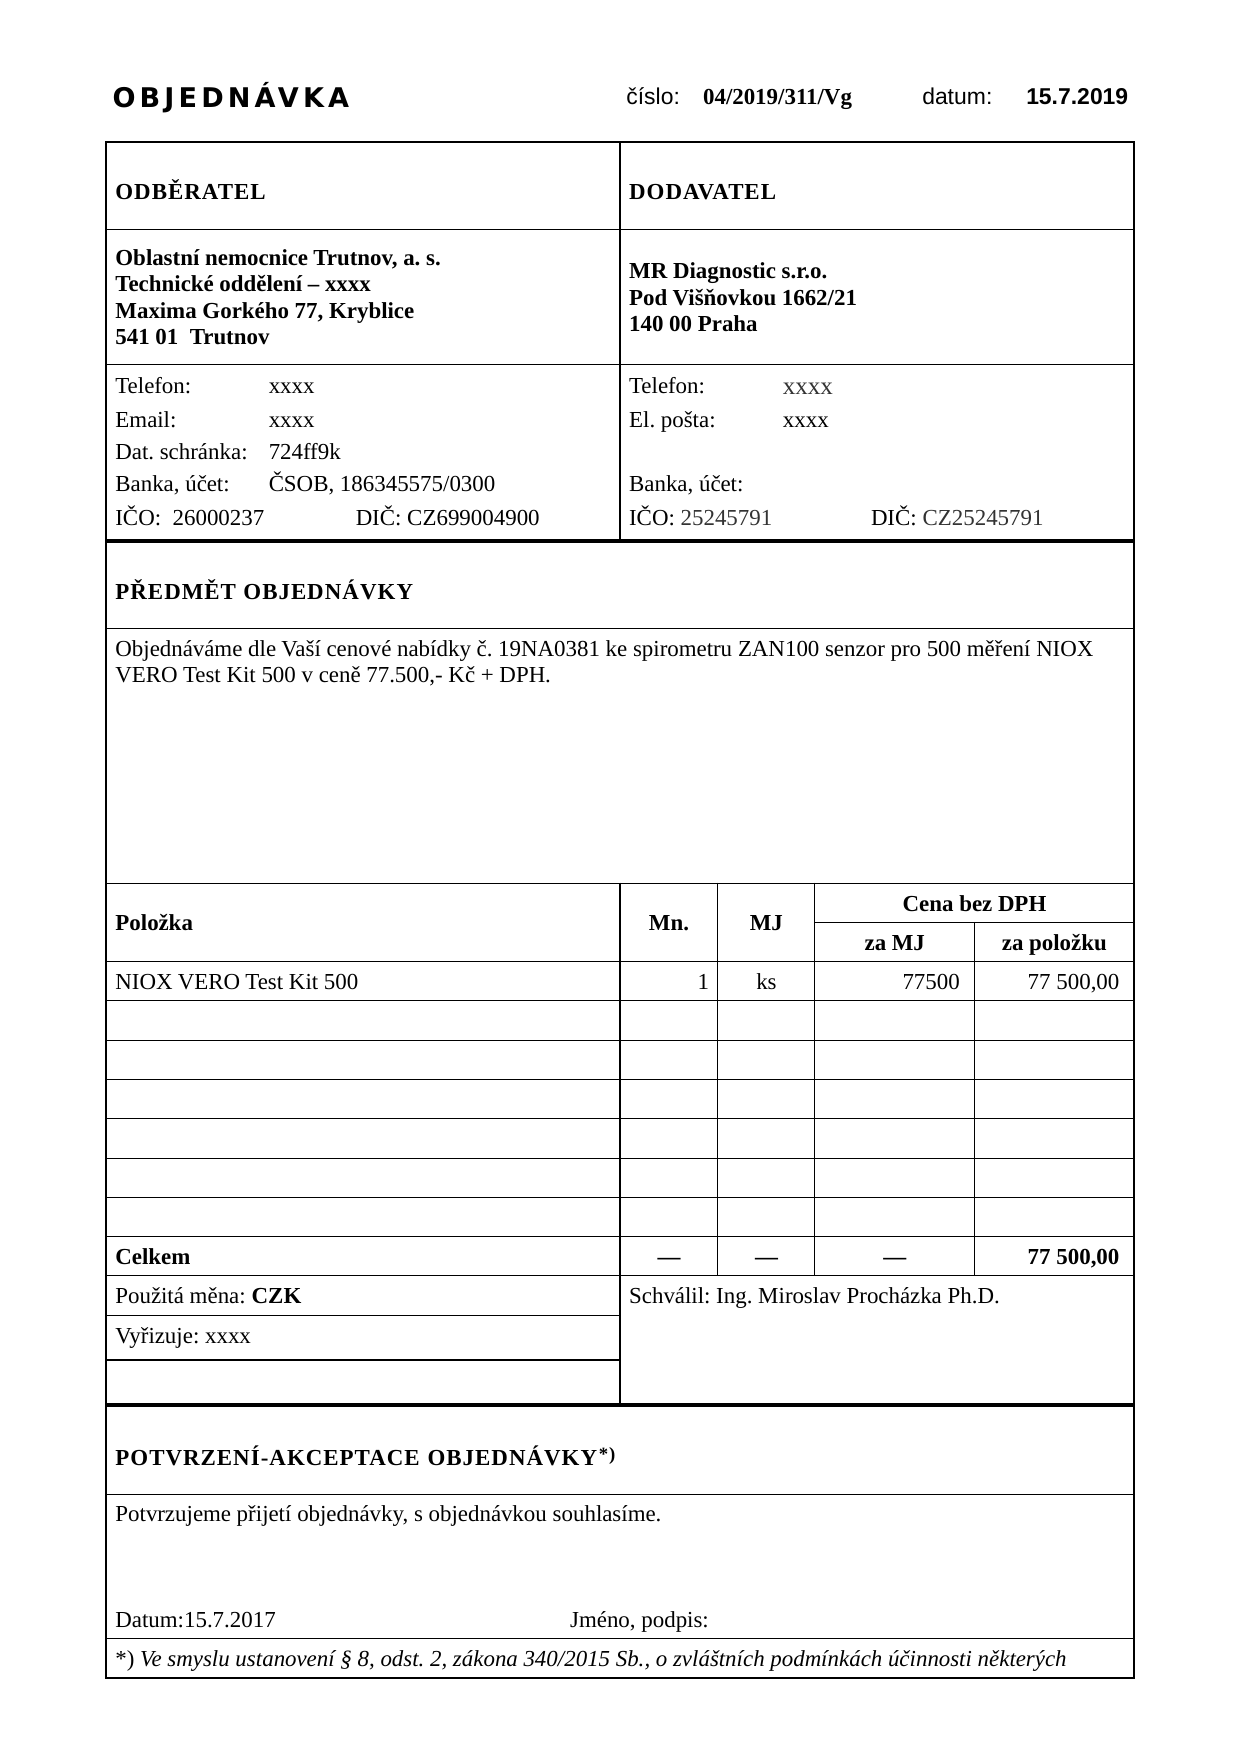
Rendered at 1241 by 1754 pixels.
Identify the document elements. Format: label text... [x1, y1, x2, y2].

table_cell — [718, 1237, 814, 1275]
table_cell MR Diagnostic s.r.o. Pod Višňovkou 1662/21 140 00 Praha [621, 230, 1133, 364]
table_header OBJEDNÁVKA [106, 83, 620, 141]
table_cell [718, 1119, 814, 1157]
table_cell 1 [621, 962, 717, 1000]
table_cell 724ff9k [260, 435, 619, 467]
table_cell [621, 1001, 717, 1040]
table_header 04/2019/311/Vg [697, 83, 898, 141]
table_cell Banka, účet: [107, 467, 260, 499]
table_cell [107, 1198, 619, 1236]
table_cell [107, 1080, 619, 1118]
table_cell [815, 1159, 974, 1197]
table_cell [621, 1198, 717, 1236]
table_cell xxxx [774, 403, 1133, 435]
table_cell NIOX VERO Test Kit 500 [107, 962, 619, 1000]
table_cell [621, 435, 774, 467]
table_cell Telefon: [107, 365, 260, 403]
table_cell IČO: 26000237 DIČ: CZ699004900 [107, 500, 619, 538]
table_cell ks [718, 962, 814, 1000]
table_cell DIČ: CZ25245791 [862, 500, 1133, 538]
table_cell [774, 435, 1133, 467]
table_cell [815, 1119, 974, 1157]
table_header 15.7.2019 [998, 83, 1134, 141]
table_cell [718, 1159, 814, 1197]
table_header Potvrzení-akceptace objednávky*) [107, 1407, 1133, 1493]
table_cell [718, 1198, 814, 1236]
table_cell Datum:15.7.2017 [107, 1600, 431, 1638]
table_cell [621, 1159, 717, 1197]
table_cell xxxx [774, 365, 1133, 403]
table_cell [621, 1080, 717, 1118]
table_cell ČSOB, 186345575/0300 [260, 467, 619, 499]
table_cell [718, 1041, 814, 1079]
table_cell [815, 1041, 974, 1079]
table_cell Email: [107, 403, 260, 435]
table_cell 77 500,00 [975, 1237, 1133, 1275]
table_cell ,00 [975, 1041, 1133, 1079]
table_cell MJ [718, 884, 814, 961]
table_cell [107, 1001, 619, 1040]
table_cell Mn. [621, 884, 717, 961]
table_cell Objednáváme dle Vaší cenové nabídky č. 19NA0381 ke spirometru ZAN100 senzor pro 500 měření NIOX VERO Test Kit 500 v ceně 77.500,- Kč + DPH. [107, 629, 1133, 883]
table_cell Banka, účet: [621, 467, 774, 499]
table_cell IČO: 25245791 [621, 500, 862, 538]
table_cell [774, 467, 1133, 499]
table_cell za položku [975, 923, 1133, 961]
table_cell xxxx [260, 365, 619, 403]
table_header Předmět objednávky [107, 543, 1133, 628]
table_header datum: [898, 83, 998, 141]
table_cell Položka [107, 884, 619, 961]
table_cell [107, 1159, 619, 1197]
table_cell Telefon: [621, 365, 774, 403]
table_cell *) Ve smyslu ustanovení § 8, odst. 2, zákona 340/2015 Sb., o zvláštních podmínkách účinnosti některých [107, 1639, 1133, 1677]
table_cell 77500 [815, 962, 974, 1000]
table_cell [107, 1119, 619, 1157]
table_cell ,00 [975, 1080, 1133, 1118]
table_cell [107, 1041, 619, 1079]
table_cell 77 500,00 [975, 962, 1133, 1000]
table_cell za MJ [815, 923, 974, 961]
table_header Dodavatel [621, 143, 1133, 228]
table_cell Cena bez DPH [815, 884, 1133, 922]
table_header Odběratel [107, 143, 619, 228]
table_cell ,00 [975, 1159, 1133, 1197]
table_cell Dat. schránka: [107, 435, 260, 467]
table_cell [621, 1041, 717, 1079]
table_cell [621, 1119, 717, 1157]
table_cell [718, 1080, 814, 1118]
table_cell Potvrzujeme přijetí objednávky, s objednávkou souhlasíme. [107, 1495, 717, 1600]
table_cell Vyřizuje: xxxx [107, 1316, 619, 1359]
table_cell — [621, 1237, 717, 1275]
table_cell ,00 [975, 1001, 1133, 1040]
table_cell [107, 1361, 619, 1403]
table_cell Schválil: Ing. Miroslav Procházka Ph.D. [621, 1276, 1133, 1403]
table_cell [815, 1080, 974, 1118]
table_cell [718, 1600, 1133, 1638]
table_cell Oblastní nemocnice Trutnov, a. s. Technické oddělení – xxxx Maxima Gorkého 77, Kryblice 541 01 Trutnov [107, 230, 619, 364]
table_cell Jméno, podpis: [431, 1600, 717, 1638]
table_header číslo: [620, 83, 697, 141]
table_cell Celkem [107, 1237, 619, 1275]
table_cell [718, 1001, 814, 1040]
table_cell Použitá měna: CZK [107, 1276, 619, 1314]
table_cell xxxx [260, 403, 619, 435]
table_cell [718, 1495, 1133, 1600]
table_cell El. pošta: [621, 403, 774, 435]
table_cell [815, 1198, 974, 1236]
table_cell [815, 1001, 974, 1040]
table_cell — [815, 1237, 974, 1275]
table_cell ,00 [975, 1198, 1133, 1236]
table_cell ,00 [975, 1119, 1133, 1157]
